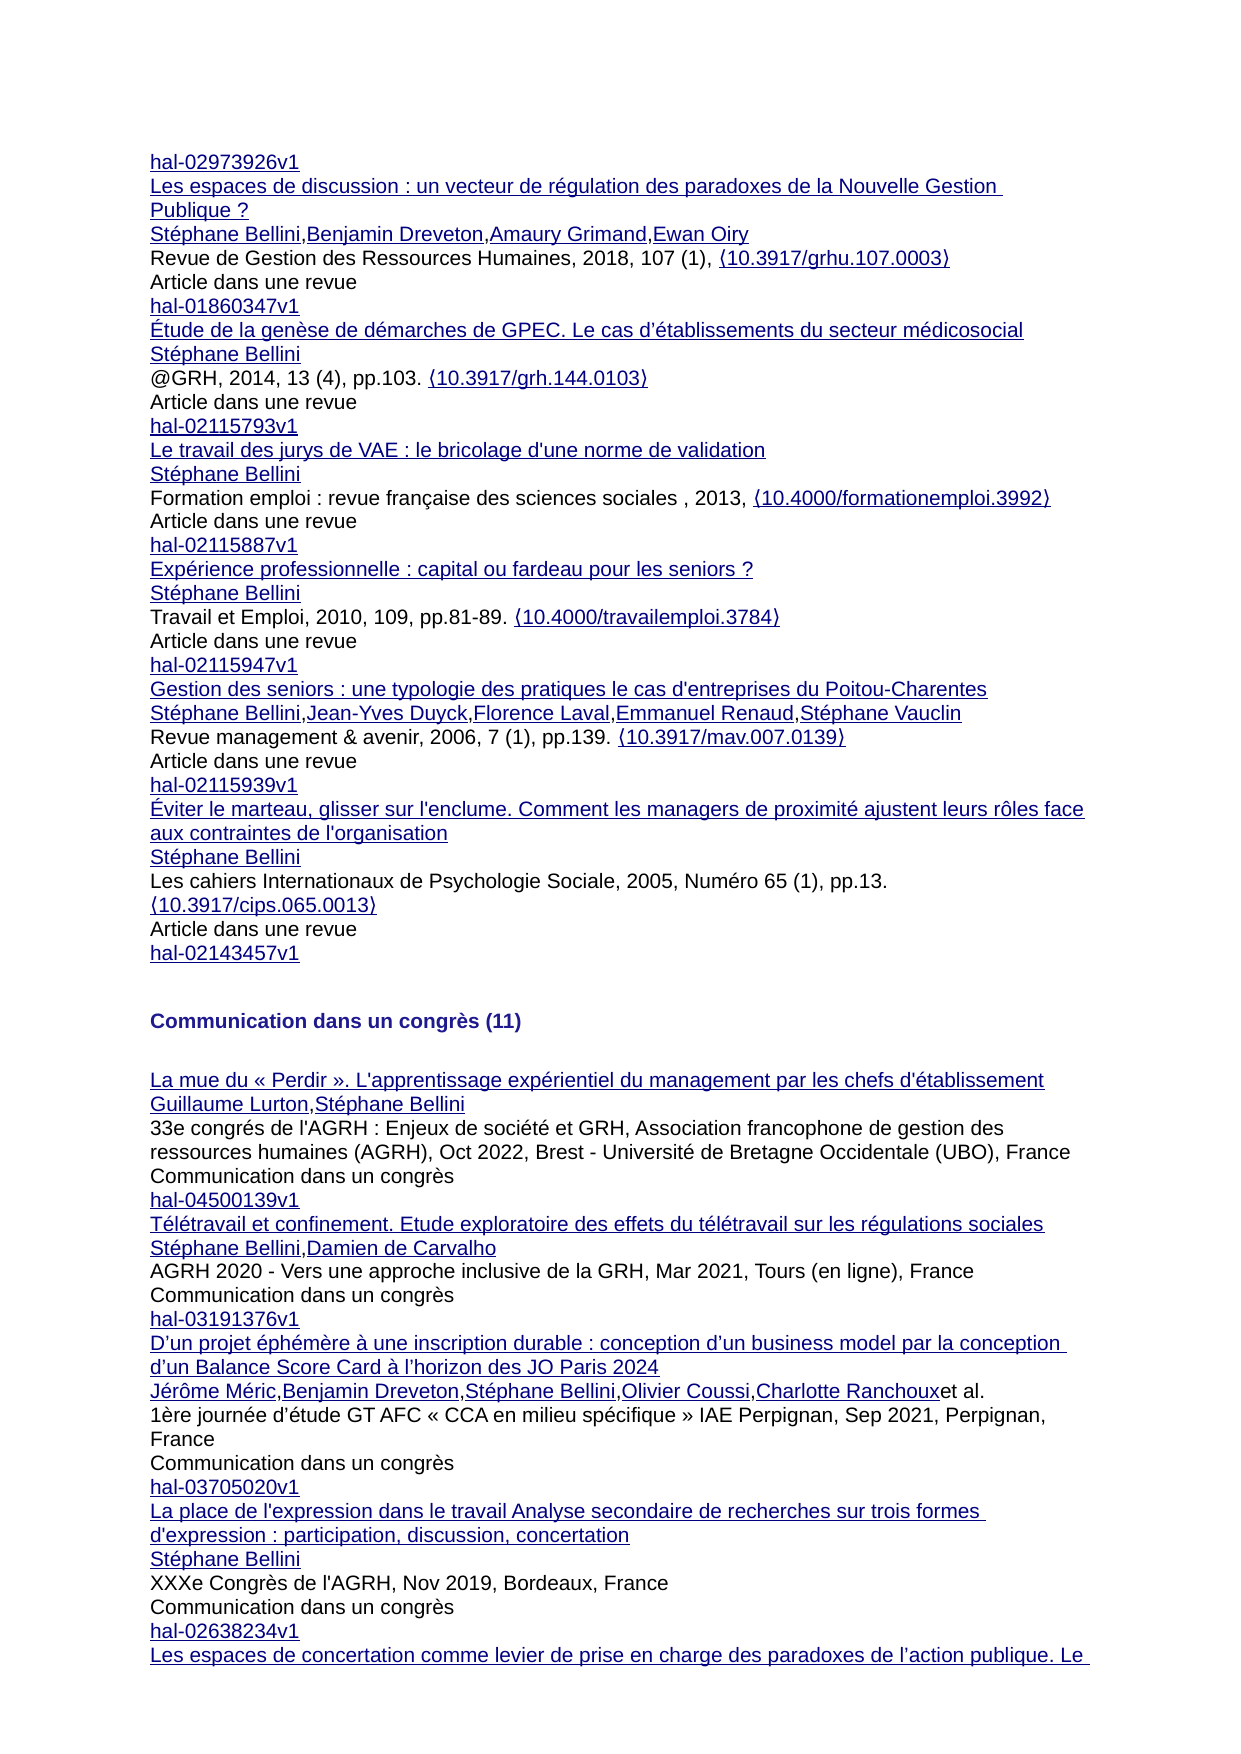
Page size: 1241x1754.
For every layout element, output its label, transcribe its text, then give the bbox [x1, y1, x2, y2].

table_cell Le travail des jurys de VAE : le bricolage d'une norme de validation Stéphane Bellini Formation emploi : revue française des sciences sociales , 2013, ⟨10.4000/formationemploi.3992⟩ Article dans une revue hal-02115887v1 [150, 438, 1090, 557]
table_cell D’un projet éphémère à une inscription durable : conception d’un business model par la conception d’un Balance Score Card à l’horizon des JO Paris 2024 Jérôme Méric,Benjamin Dreveton,Stéphane Bellini,Olivier Coussi,Charlotte Ranchouxet al. 1ère journée d’étude GT AFC « CCA en milieu spécifique » IAE Perpignan, Sep 2021, Perpignan, France Communication dans un congrès hal-03705020v1 [150, 1331, 1090, 1499]
table_cell Les espaces de discussion : un vecteur de régulation des paradoxes de la Nouvelle Gestion Publique ? Stéphane Bellini,Benjamin Dreveton,Amaury Grimand,Ewan Oiry Revue de Gestion des Ressources Humaines, 2018, 107 (1), ⟨10.3917/grhu.107.0003⟩ Article dans une revue hal-01860347v1 [150, 174, 1090, 318]
subtitle Communication dans un congrès (11) [150, 1009, 1090, 1033]
table_cell Les espaces de concertation comme levier de prise en charge des paradoxes de l’action publique. Le [150, 1643, 1090, 1664]
table_cell hal-02973926v1 [150, 150, 1090, 174]
table_cell Gestion des seniors : une typologie des pratiques le cas d'entreprises du Poitou-Charentes Stéphane Bellini,Jean-Yves Duyck,Florence Laval,Emmanuel Renaud,Stéphane Vauclin Revue management & avenir, 2006, 7 (1), pp.139. ⟨10.3917/mav.007.0139⟩ Article dans une revue hal-02115939v1 [150, 677, 1090, 797]
table_cell La place de l'expression dans le travail Analyse secondaire de recherches sur trois formes d'expression : participation, discussion, concertation Stéphane Bellini XXXe Congrès de l'AGRH, Nov 2019, Bordeaux, France Communication dans un congrès hal-02638234v1 [150, 1499, 1090, 1643]
table_cell Étude de la genèse de démarches de GPEC. Le cas d’établissements du secteur médicosocial Stéphane Bellini @GRH, 2014, 13 (4), pp.103. ⟨10.3917/grh.144.0103⟩ Article dans une revue hal-02115793v1 [150, 318, 1090, 437]
table_cell Télétravail et confinement. Etude exploratoire des effets du télétravail sur les régulations sociales Stéphane Bellini,Damien de Carvalho AGRH 2020 - Vers une approche inclusive de la GRH, Mar 2021, Tours (en ligne), France Communication dans un congrès hal-03191376v1 [150, 1211, 1090, 1331]
table_header La mue du « Perdir ». L'apprentissage expérientiel du management par les chefs d'établissement Guillaume Lurton,Stéphane Bellini 33e congrés de l'AGRH : Enjeux de société et GRH, Association francophone de gestion des ressources humaines (AGRH), Oct 2022, Brest - Université de Bretagne Occidentale (UBO), France Communication dans un congrès hal-04500139v1 [150, 1068, 1090, 1211]
table_cell Expérience professionnelle : capital ou fardeau pour les seniors ? Stéphane Bellini Travail et Emploi, 2010, 109, pp.81-89. ⟨10.4000/travailemploi.3784⟩ Article dans une revue hal-02115947v1 [150, 557, 1090, 677]
table_cell Éviter le marteau, glisser sur l'enclume. Comment les managers de proximité ajustent leurs rôles face aux contraintes de l'organisation Stéphane Bellini Les cahiers Internationaux de Psychologie Sociale, 2005, Numéro 65 (1), pp.13. ⟨10.3917/cips.065.0013⟩ Article dans une revue hal-02143457v1 [150, 797, 1090, 964]
